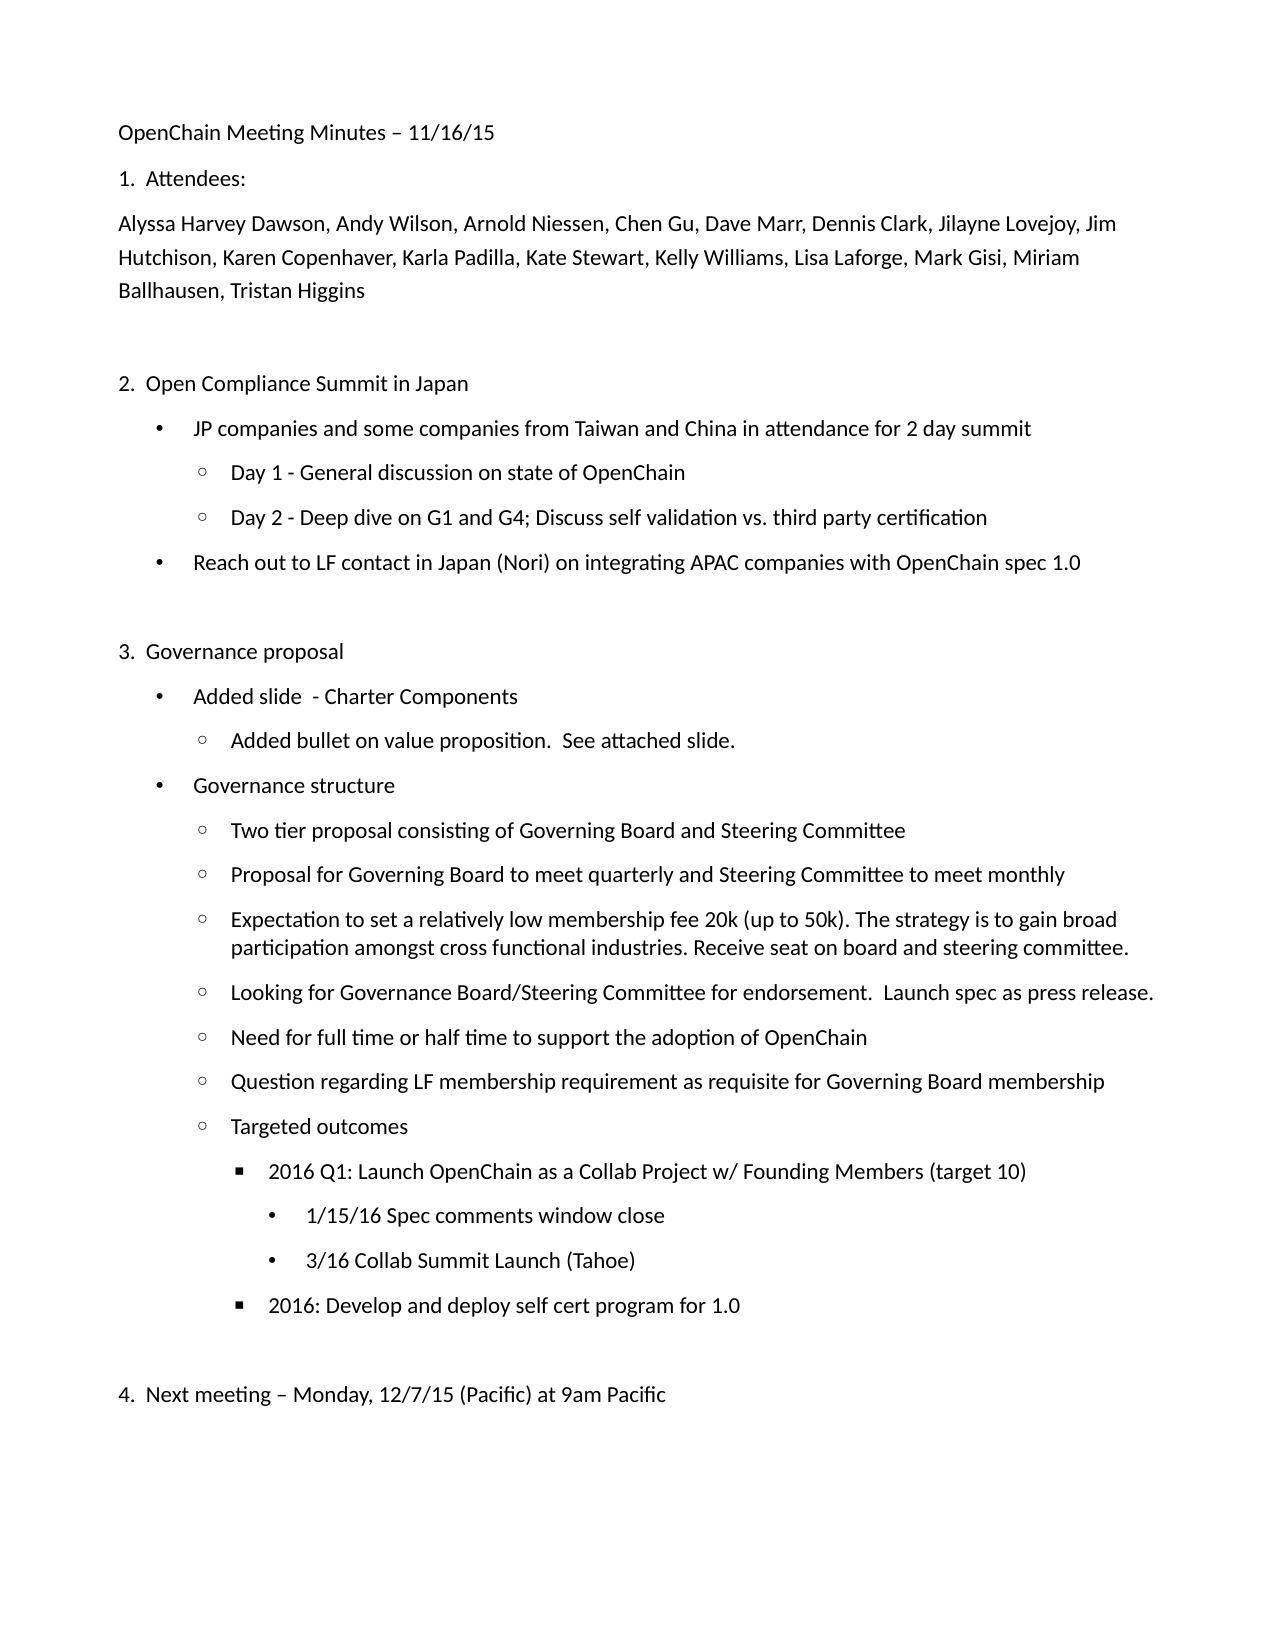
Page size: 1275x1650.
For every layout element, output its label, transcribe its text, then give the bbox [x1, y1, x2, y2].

list Looking for Governance Board/Steering Committee for endorsement. Launch spec as press release. [193, 978, 1157, 1006]
list 2. Open Compliance Summit in Japan [118, 369, 1157, 397]
list 2016: Develop and deploy self cert program for 1.0 [231, 1291, 1157, 1319]
list Added slide - Charter Components [156, 682, 1157, 710]
list Need for full time or half time to support the adoption of OpenChain [193, 1023, 1157, 1051]
text 4. Next meeting – Monday, 12/7/15 (Pacific) at 9am Pacific [118, 1380, 1157, 1408]
list 1. Attendees: [118, 164, 1157, 192]
list Expectation to set a relatively low membership fee 20k (up to 50k). The strategy is to gain broad participation amongst cross functional industries. Receive seat on board and steering committee. [193, 905, 1157, 961]
text OpenChain Meeting Minutes – 11/16/15 [118, 118, 1157, 146]
list 1/15/16 Spec comments window close [268, 1201, 1157, 1229]
list JP companies and some companies from Taiwan and China in attendance for 2 day summit [156, 414, 1157, 442]
list Added bullet on value proposition. See attached slide. [193, 727, 1157, 754]
list Two tier proposal consisting of Governing Board and Steering Committee [193, 816, 1157, 844]
list Targeted outcomes [193, 1112, 1157, 1140]
list Proposal for Governing Board to meet quarterly and Steering Committee to meet monthly [193, 861, 1157, 889]
list Reach out to LF contact in Japan (Nori) on integrating APAC companies with OpenChain spec 1.0 [156, 548, 1157, 576]
list Day 2 - Deep dive on G1 and G4; Discuss self validation vs. third party certification [193, 503, 1157, 531]
list 3. Governance proposal [118, 637, 1157, 665]
text Alyssa Harvey Dawson, Andy Wilson, Arnold Niessen, Chen Gu, Dave Marr, Dennis Clark, Jilayne Lovejoy, Jim Hutchison, Karen Copenhaver, Karla Padilla, Kate Stewart, Kelly Williams, Lisa Laforge, Mark Gisi, Miriam Ballhausen, Tristan Higgins [118, 209, 1157, 304]
list Question regarding LF membership requirement as requisite for Governing Board membership [193, 1067, 1157, 1095]
list 2016 Q1: Launch OpenChain as a Collab Project w/ Founding Members (target 10) [231, 1157, 1157, 1185]
list Day 1 - General discussion on state of OpenChain [193, 458, 1157, 486]
list Governance structure [156, 771, 1157, 799]
list 3/16 Collab Summit Launch (Tahoe) [268, 1246, 1157, 1274]
